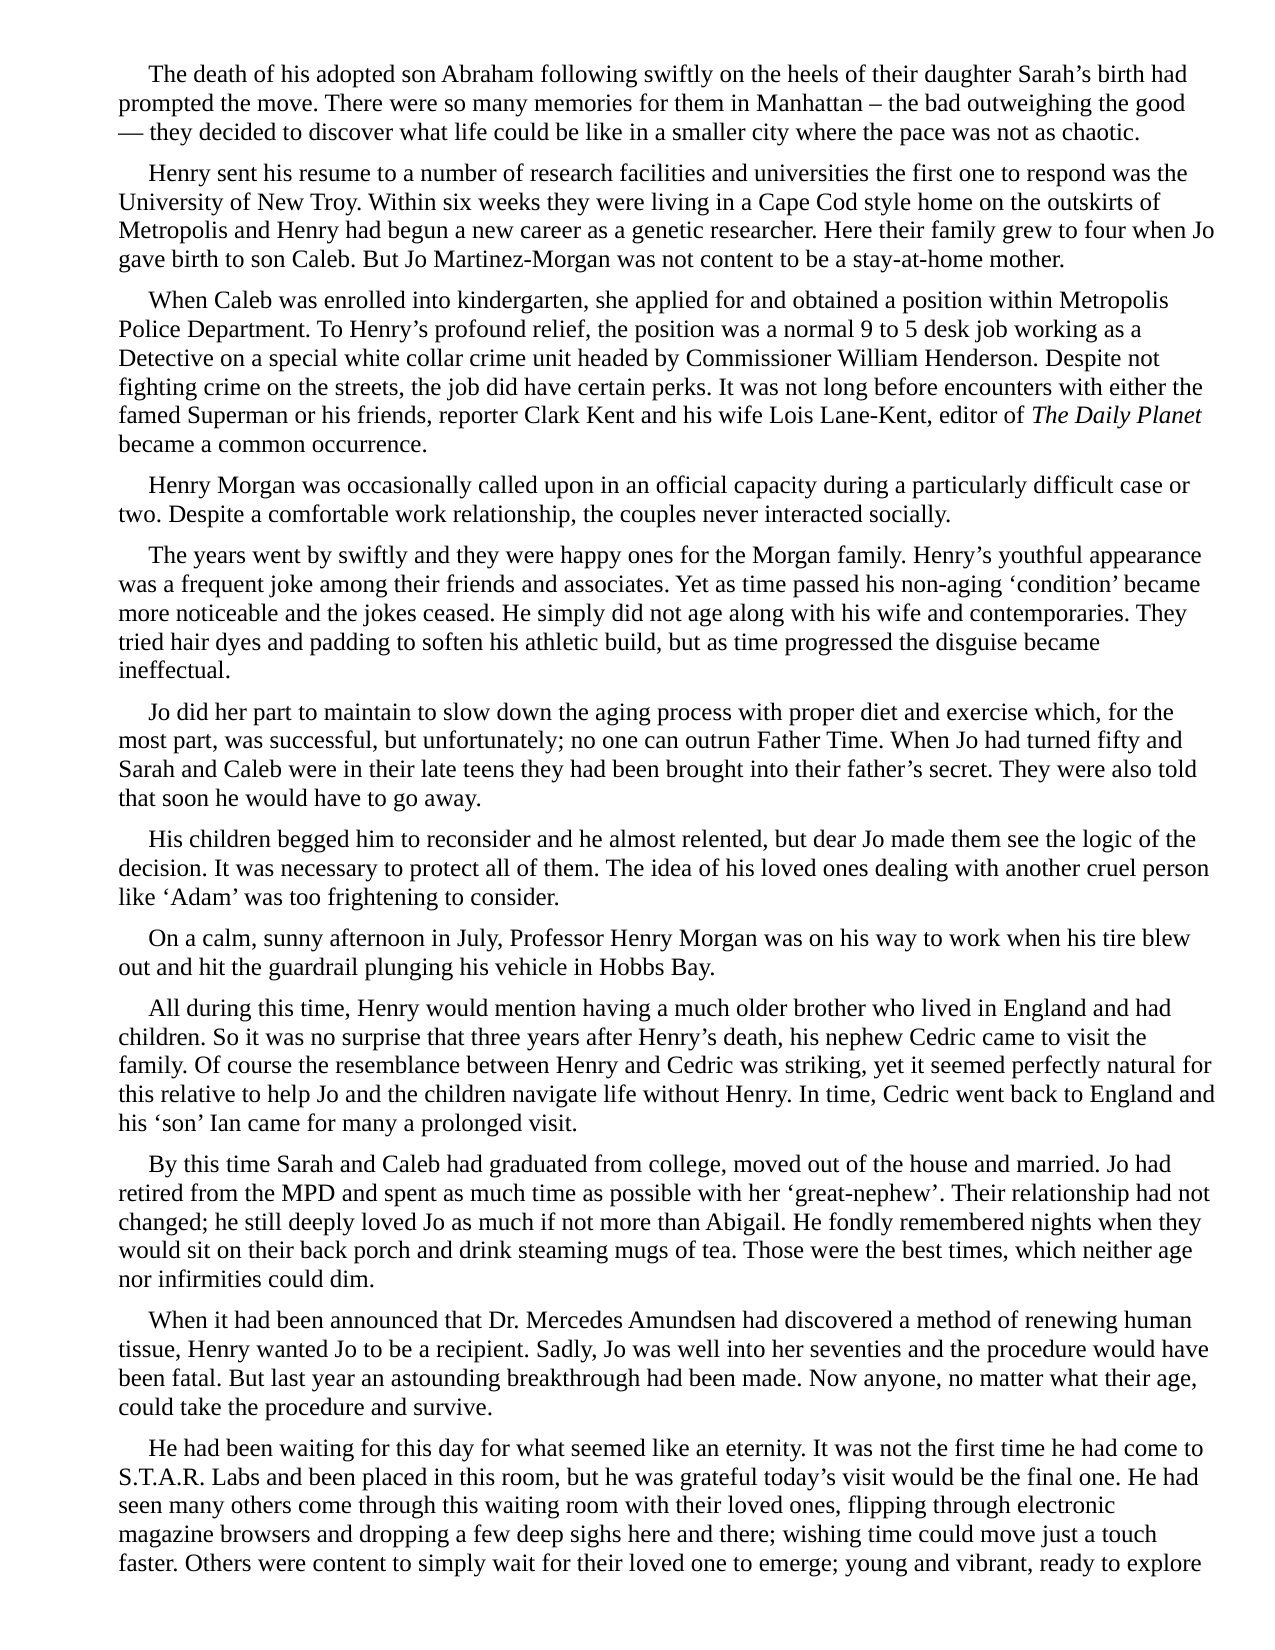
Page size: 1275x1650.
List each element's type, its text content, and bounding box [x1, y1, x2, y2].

text When Caleb was enrolled into kindergarten, she applied for and obtained a position within Metropolis Police Department. To Henry’s profound relief, the position was a normal 9 to 5 desk job working as a Detective on a special white collar crime unit headed by Commissioner William Henderson. Despite not fighting crime on the streets, the job did have certain perks. It was not long before encounters with either the famed Superman or his friends, reporter Clark Kent and his wife Lois Lane-Kent, editor of The Daily Planet became a common occurrence. [118, 285, 1216, 458]
text The death of his adopted son Abraham following swiftly on the heels of their daughter Sarah’s birth had prompted the move. There were so many memories for them in Manhattan – the bad outweighing the good — they decided to discover what life could be like in a smaller city where the pace was not as chaotic. [118, 59, 1216, 145]
text Henry sent his resume to a number of research facilities and universities the first one to respond was the University of New Troy. Within six weeks they were living in a Cape Cod style home on the outskirts of Metropolis and Henry had begun a new career as a genetic researcher. Here their family grew to four when Jo gave birth to son Caleb. But Jo Martinez-Morgan was not content to be a stay-at-home mother. [118, 158, 1216, 273]
text Henry Morgan was occasionally called upon in an official capacity during a particularly difficult case or two. Despite a comfortable work relationship, the couples never interacted socially. [118, 470, 1216, 528]
text When it had been announced that Dr. Mercedes Amundsen had discovered a method of renewing human tissue, Henry wanted Jo to be a recipient. Sadly, Jo was well into her seventies and the procedure would have been fatal. But last year an astounding breakthrough had been made. Now anyone, no matter what their age, could take the procedure and survive. [118, 1305, 1216, 1420]
text His children begged him to reconsider and he almost relented, but dear Jo made them see the logic of the decision. It was necessary to protect all of them. The idea of his loved ones dealing with another cruel person like ‘Adam’ was too frightening to consider. [118, 824, 1216, 910]
text By this time Sarah and Caleb had graduated from college, moved out of the house and married. Jo had retired from the MPD and spent as much time as possible with her ‘great-nephew’. Their relationship had not changed; he still deeply loved Jo as much if not more than Abigail. He fondly remembered nights when they would sit on their back porch and drink steaming mugs of tea. Those were the best times, which neither age nor infirmities could dim. [118, 1149, 1216, 1293]
text On a calm, sunny afternoon in July, Professor Henry Morgan was on his way to work when his tire blew out and hit the guardrail plunging his vehicle in Hobbs Bay. [118, 923, 1216, 980]
text All during this time, Henry would mention having a much older brother who lived in England and had children. So it was no surprise that three years after Henry’s death, his nephew Cedric came to visit the family. Of course the resemblance between Henry and Cedric was striking, yet it seemed perfectly natural for this relative to help Jo and the children navigate life without Henry. In time, Cedric went back to England and his ‘son’ Ian came for many a prolonged visit. [118, 993, 1216, 1137]
text Jo did her part to maintain to slow down the aging process with proper diet and exercise which, for the most part, was successful, but unfortunately; no one can outrun Father Time. When Jo had turned fifty and Sarah and Caleb were in their late teens they had been brought into their father’s secret. They were also told that soon he would have to go away. [118, 697, 1216, 812]
text The years went by swiftly and they were happy ones for the Morgan family. Henry’s youthful appearance was a frequent joke among their friends and associates. Yet as time passed his non-aging ‘condition’ became more noticeable and the jokes ceased. He simply did not age along with his wife and contemporaries. They tried hair dyes and padding to soften his athletic build, but as time progressed the disguise became ineffectual. [118, 540, 1216, 684]
text He had been waiting for this day for what seemed like an eternity. It was not the first time he had come to S.T.A.R. Labs and been placed in this room, but he was grateful today’s visit would be the final one. He had seen many others come through this waiting room with their loved ones, flipping through electronic magazine browsers and dropping a few deep sighs here and there; wishing time could move just a touch faster. Others were content to simply wait for their loved one to emerge; young and vibrant, ready to explore [118, 1433, 1216, 1577]
